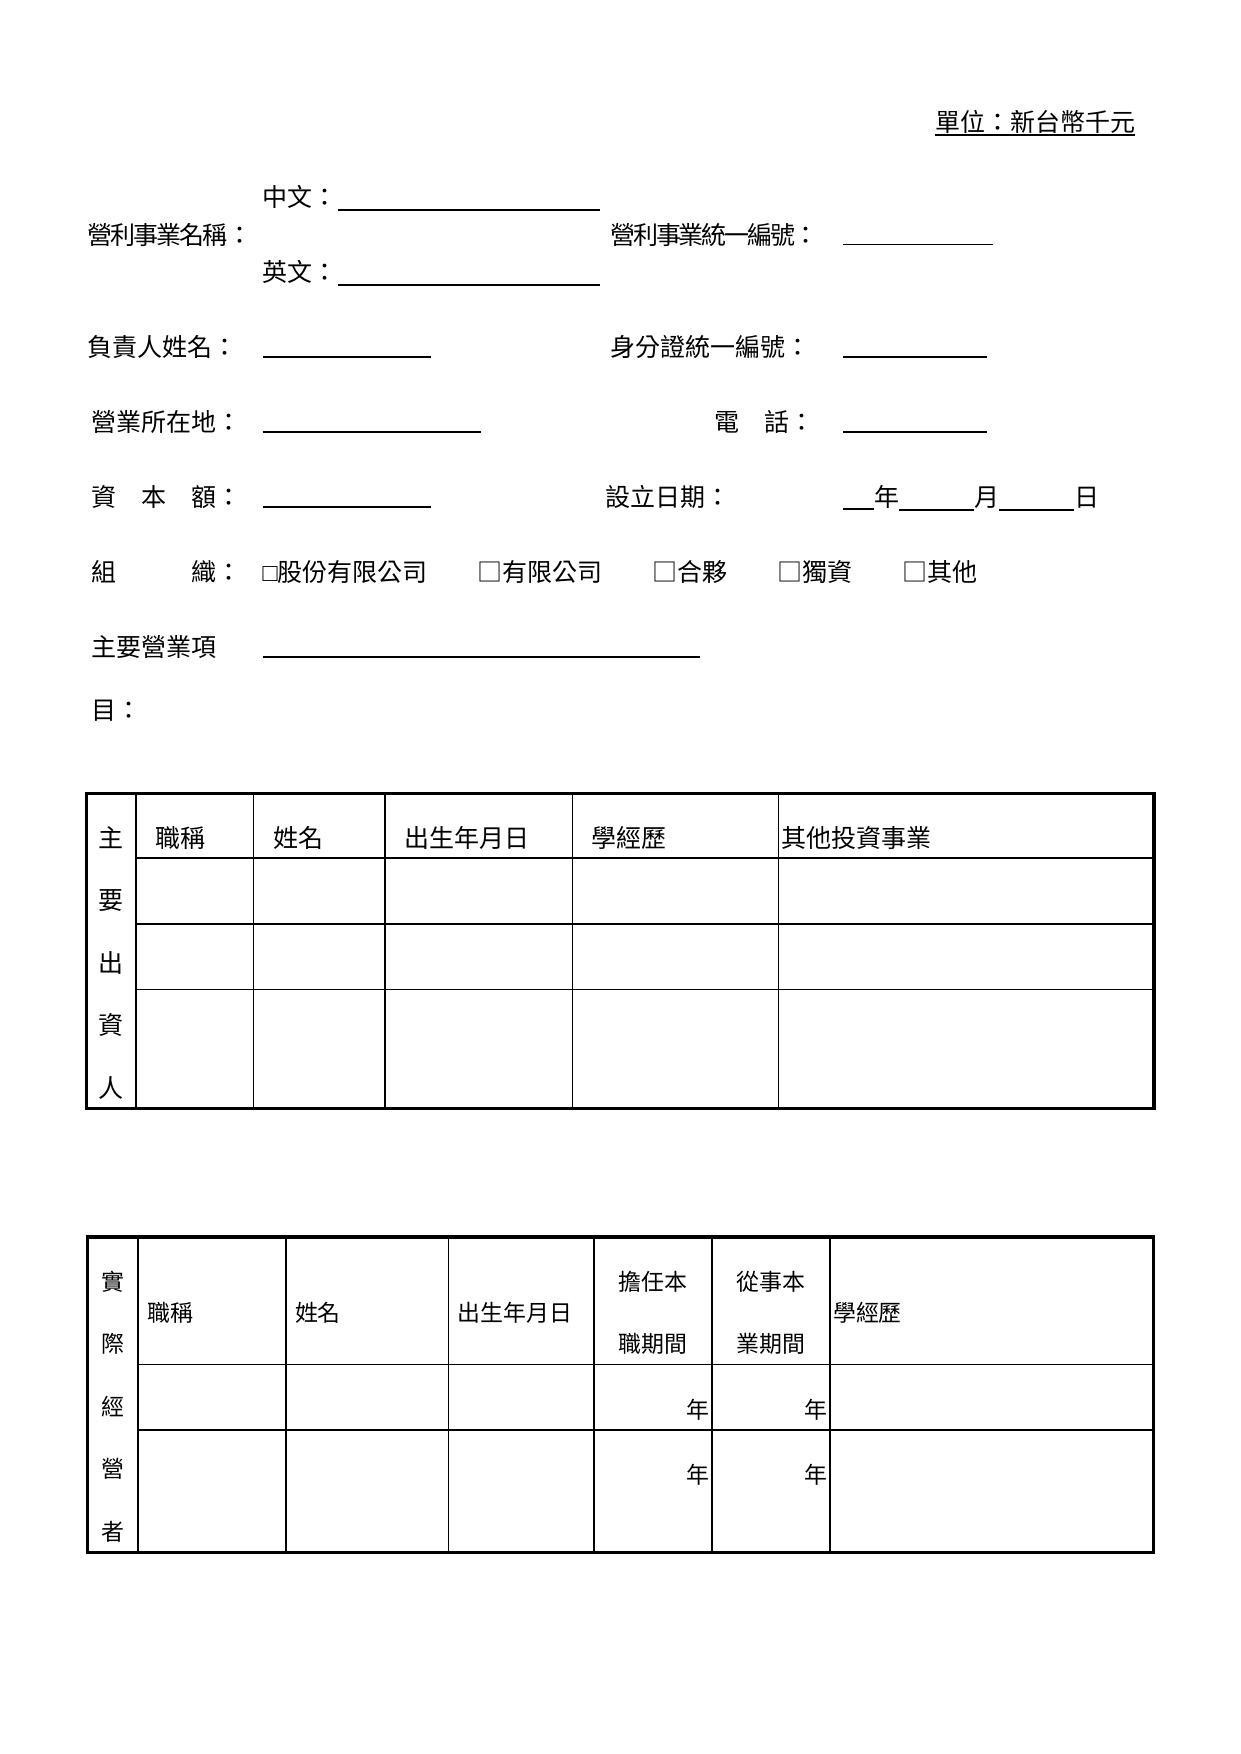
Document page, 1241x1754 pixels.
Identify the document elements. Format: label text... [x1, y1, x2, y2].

table_cell 營業所在地： [88, 367, 259, 442]
table_cell 負責人姓名： [88, 292, 259, 367]
table_cell [260, 292, 611, 367]
table_cell [386, 990, 572, 1107]
table_header 擔任本 職期間 [595, 1239, 711, 1363]
table_cell [573, 925, 778, 988]
table_header 姓名 [254, 795, 384, 857]
table_cell [779, 990, 1152, 1107]
table_cell [449, 1365, 593, 1429]
table_header 實際經營者 [89, 1239, 137, 1551]
table_header 出生年月日 [386, 795, 572, 857]
text 單位：新台幣千元 [47, 79, 1135, 142]
table_cell 年 [713, 1431, 829, 1551]
table_header 主要出資人 [88, 795, 135, 1107]
table_cell [139, 1431, 285, 1551]
table_cell 年 [595, 1365, 711, 1429]
table_header 職稱 [139, 1239, 285, 1363]
table_cell 身分證統一編號： [611, 292, 840, 367]
table_cell [840, 367, 1152, 442]
table_cell [254, 859, 384, 923]
table_cell [831, 1365, 1152, 1429]
table_header [840, 142, 1152, 292]
table_cell 年 [595, 1431, 711, 1551]
table_cell [260, 442, 606, 517]
table_cell [137, 925, 253, 988]
table_cell [449, 1431, 593, 1551]
table_cell 電 話： [711, 367, 840, 442]
table_cell □股份有限公司 □有限公司 □合夥 □獨資 □其他 [260, 517, 1152, 592]
table_cell [260, 367, 711, 442]
table_cell [139, 1365, 285, 1429]
table_cell [840, 292, 1152, 367]
table_cell [287, 1431, 448, 1551]
table_cell [779, 925, 1152, 988]
table_header 學經歷 [573, 795, 778, 857]
table_header 營利事業名稱： [88, 142, 259, 292]
table_cell [386, 925, 572, 988]
table_cell [831, 1431, 1152, 1551]
table_header 職稱 [137, 795, 253, 857]
table_header 從事本 業期間 [713, 1239, 829, 1363]
table_cell [254, 990, 384, 1107]
table_cell [287, 1365, 448, 1429]
table_cell 主要營業項目： [88, 592, 259, 729]
table_cell 組 織： [88, 517, 259, 592]
table_cell 資 本 額： [88, 442, 259, 517]
table_header 其他投資事業 [779, 795, 1152, 857]
table_cell [386, 859, 572, 923]
table_header 出生年月日 [449, 1239, 593, 1363]
table_cell 年 [713, 1365, 829, 1429]
table_header 中文： 英文： [260, 142, 611, 292]
table_cell [137, 859, 253, 923]
table_cell 年 月 日 [840, 442, 1152, 517]
table_cell 設立日期： [606, 442, 840, 517]
table_header 營利事業統一編號： [611, 142, 840, 292]
table_cell [260, 592, 1152, 729]
table_cell [137, 990, 253, 1107]
table_header 姓名 [287, 1239, 448, 1363]
table_cell [254, 925, 384, 988]
table_cell [573, 859, 778, 923]
table_header 學經歷 [831, 1239, 1152, 1363]
table_cell [779, 859, 1152, 923]
table_cell [573, 990, 778, 1107]
